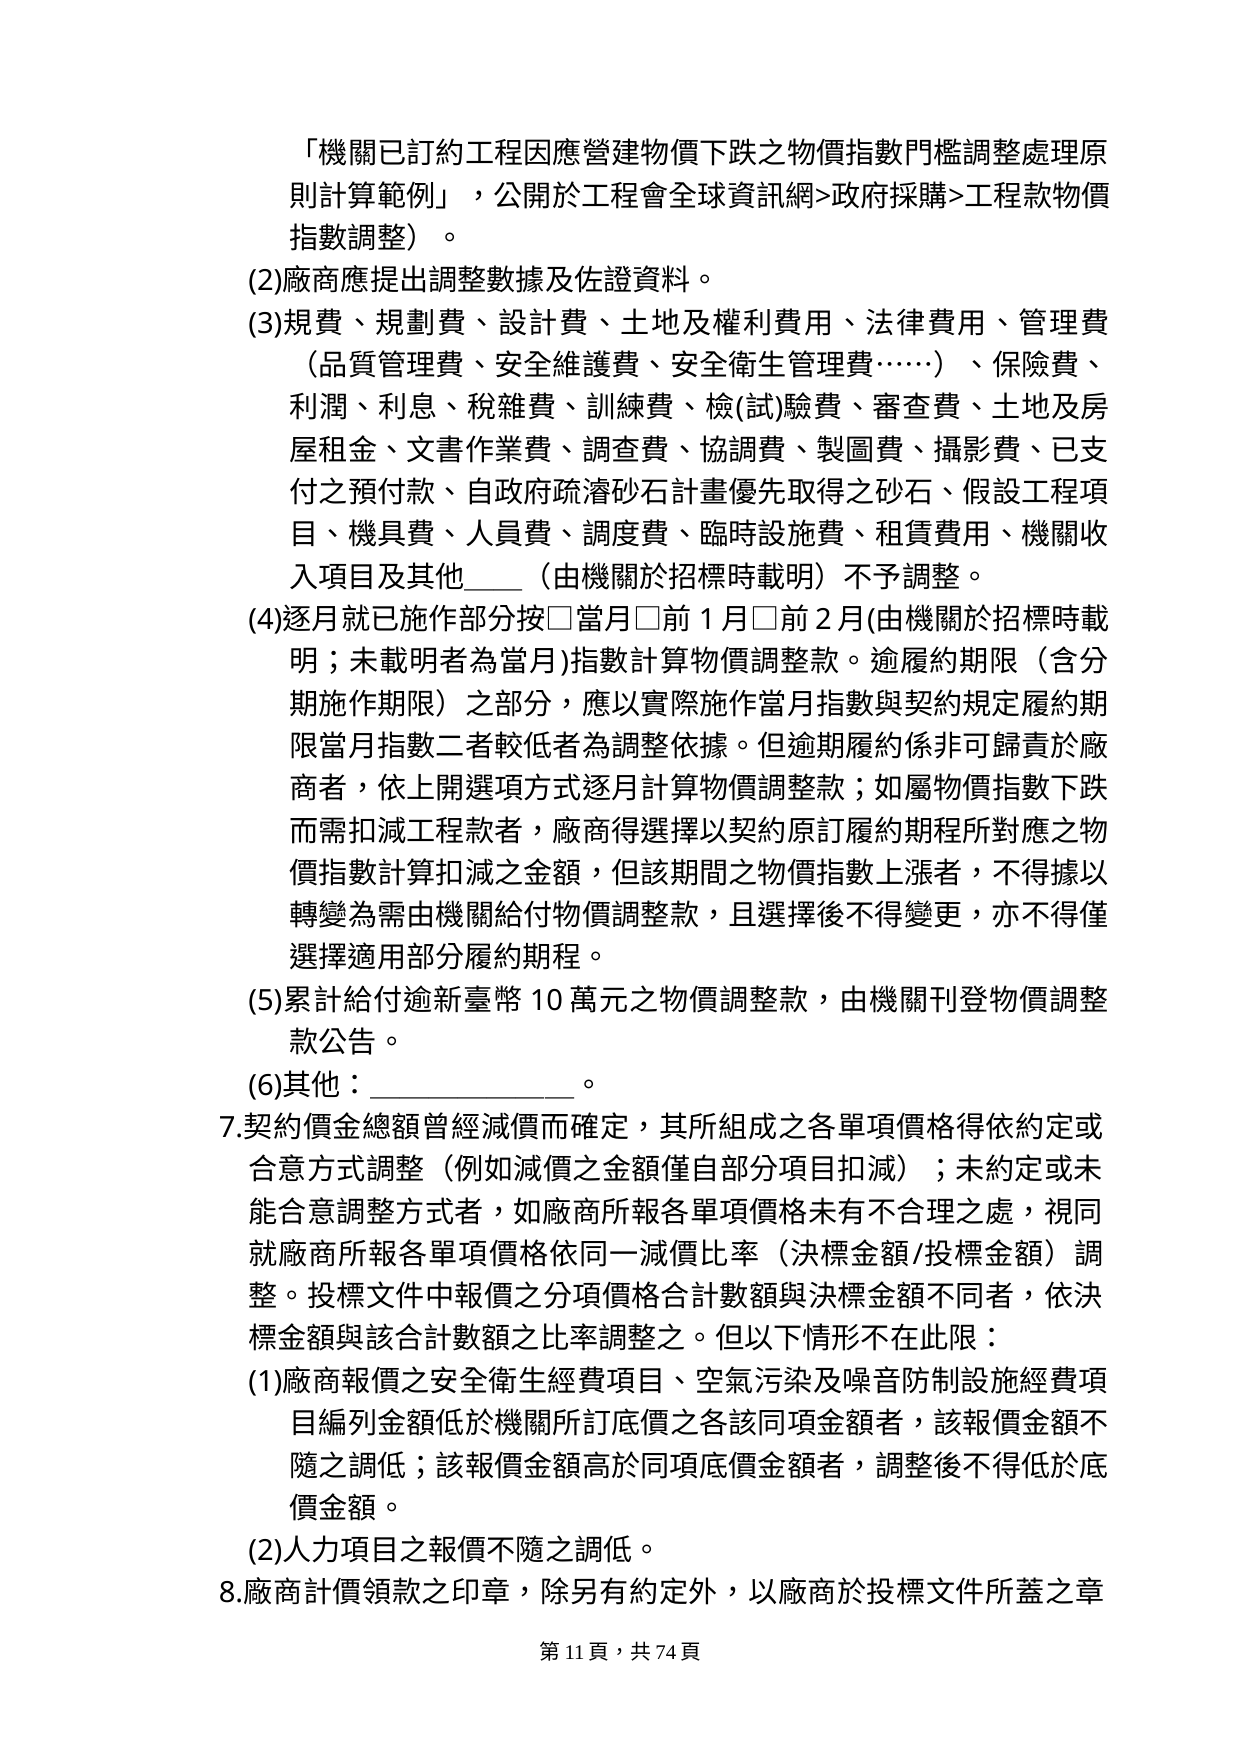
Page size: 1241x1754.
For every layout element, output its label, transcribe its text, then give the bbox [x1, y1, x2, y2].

text (5)累計給付逾新臺幣10萬元之物價調整款，由機關刊登物價調整款公告。 [248, 976, 1110, 1061]
text (1)廠商報價之安全衛生經費項目、空氣污染及噪音防制設施經費項目編列金額低於機關所訂底價之各該同項金額者，該報價金額不隨之調低；該報價金額高於同項底價金額者，調整後不得低於底價金額。 [248, 1357, 1110, 1527]
text (6)其他：＿＿＿＿＿＿＿。 [248, 1061, 1110, 1103]
text (2)人力項目之報價不隨之調低。 [248, 1527, 1110, 1569]
text (2)廠商應提出調整數據及佐證資料。 [248, 257, 1110, 299]
text (4)逐月就已施作部分按□當月□前1月□前2月(由機關於招標時載明；未載明者為當月)指數計算物價調整款。逾履約期限（含分期施作期限）之部分，應以實際施作當月指數與契約規定履約期限當月指數二者較低者為調整依據。但逾期履約係非可歸責於廠商者，依上開選項方式逐月計算物價調整款；如屬物價指數下跌而需扣減工程款者，廠商得選擇以契約原訂履約期程所對應之物價指數計算扣減之金額，但該期間之物價指數上漲者，不得據以轉變為需由機關給付物價調整款，且選擇後不得變更，亦不得僅選擇適用部分履約期程。 [248, 596, 1110, 976]
text 「機關已訂約工程因應營建物價下跌之物價指數門檻調整處理原則計算範例」，公開於工程會全球資訊網>政府採購>工程款物價指數調整）。 [248, 130, 1110, 257]
text 8.廠商計價領款之印章，除另有約定外，以廠商於投標文件所蓋之章 [218, 1569, 1104, 1611]
text (3)規費、規劃費、設計費、土地及權利費用、法律費用、管理費（品質管理費、安全維護費、安全衛生管理費……）、保險費、利潤、利息、稅雜費、訓練費、檢(試)驗費、審查費、土地及房屋租金、文書作業費、調查費、協調費、製圖費、攝影費、已支付之預付款、自政府疏濬砂石計畫優先取得之砂石、假設工程項目、機具費、人員費、調度費、臨時設施費、租賃費用、機關收入項目及其他＿＿（由機關於招標時載明）不予調整。 [248, 299, 1110, 596]
text 7.契約價金總額曾經減價而確定，其所組成之各單項價格得依約定或合意方式調整（例如減價之金額僅自部分項目扣減）；未約定或未能合意調整方式者，如廠商所報各單項價格未有不合理之處，視同就廠商所報各單項價格依同一減價比率（決標金額/投標金額）調整。投標文件中報價之分項價格合計數額與決標金額不同者，依決標金額與該合計數額之比率調整之。但以下情形不在此限： [218, 1103, 1104, 1357]
